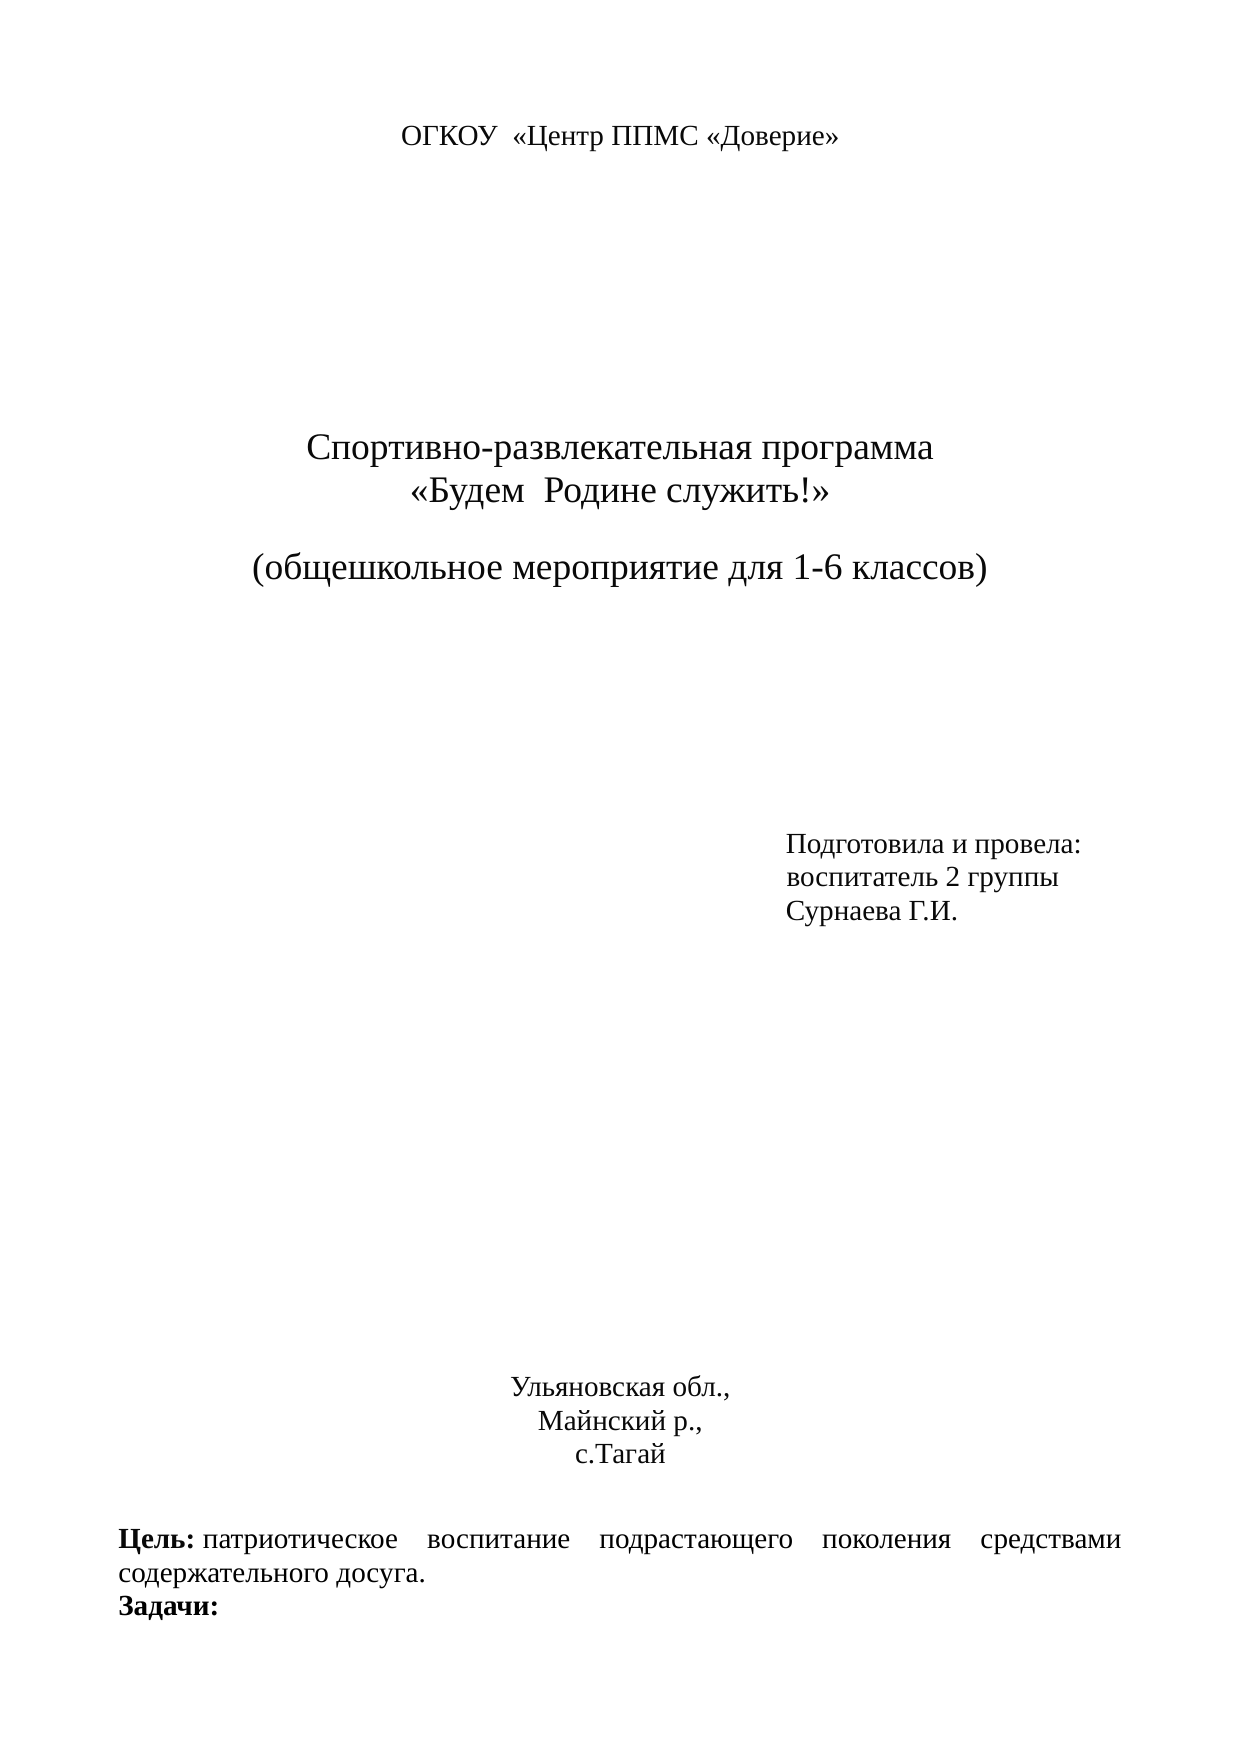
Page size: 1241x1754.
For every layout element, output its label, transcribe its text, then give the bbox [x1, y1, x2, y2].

text Ульяновская обл., [118, 1369, 1122, 1403]
text Подготовила и провела: [118, 826, 1122, 859]
text с.Тагай [118, 1437, 1122, 1470]
text Спортивно-развлекательная программа [118, 424, 1122, 467]
text воспитатель 2 группы [118, 859, 1122, 893]
text Задачи: [118, 1588, 1122, 1622]
text Майнский р., [118, 1403, 1122, 1437]
text Сурнаева Г.И. [118, 893, 1122, 927]
text «Будем Родине служить!» [118, 467, 1122, 510]
text (общешкольное мероприятие для 1-6 классов) [118, 544, 1122, 588]
subtitle ОГКОУ «Центр ППМС «Доверие» [118, 118, 1122, 152]
subtitle Цель: патриотическое воспитание подрастающего поколения средствами содержательного досуга. [118, 1521, 1122, 1588]
